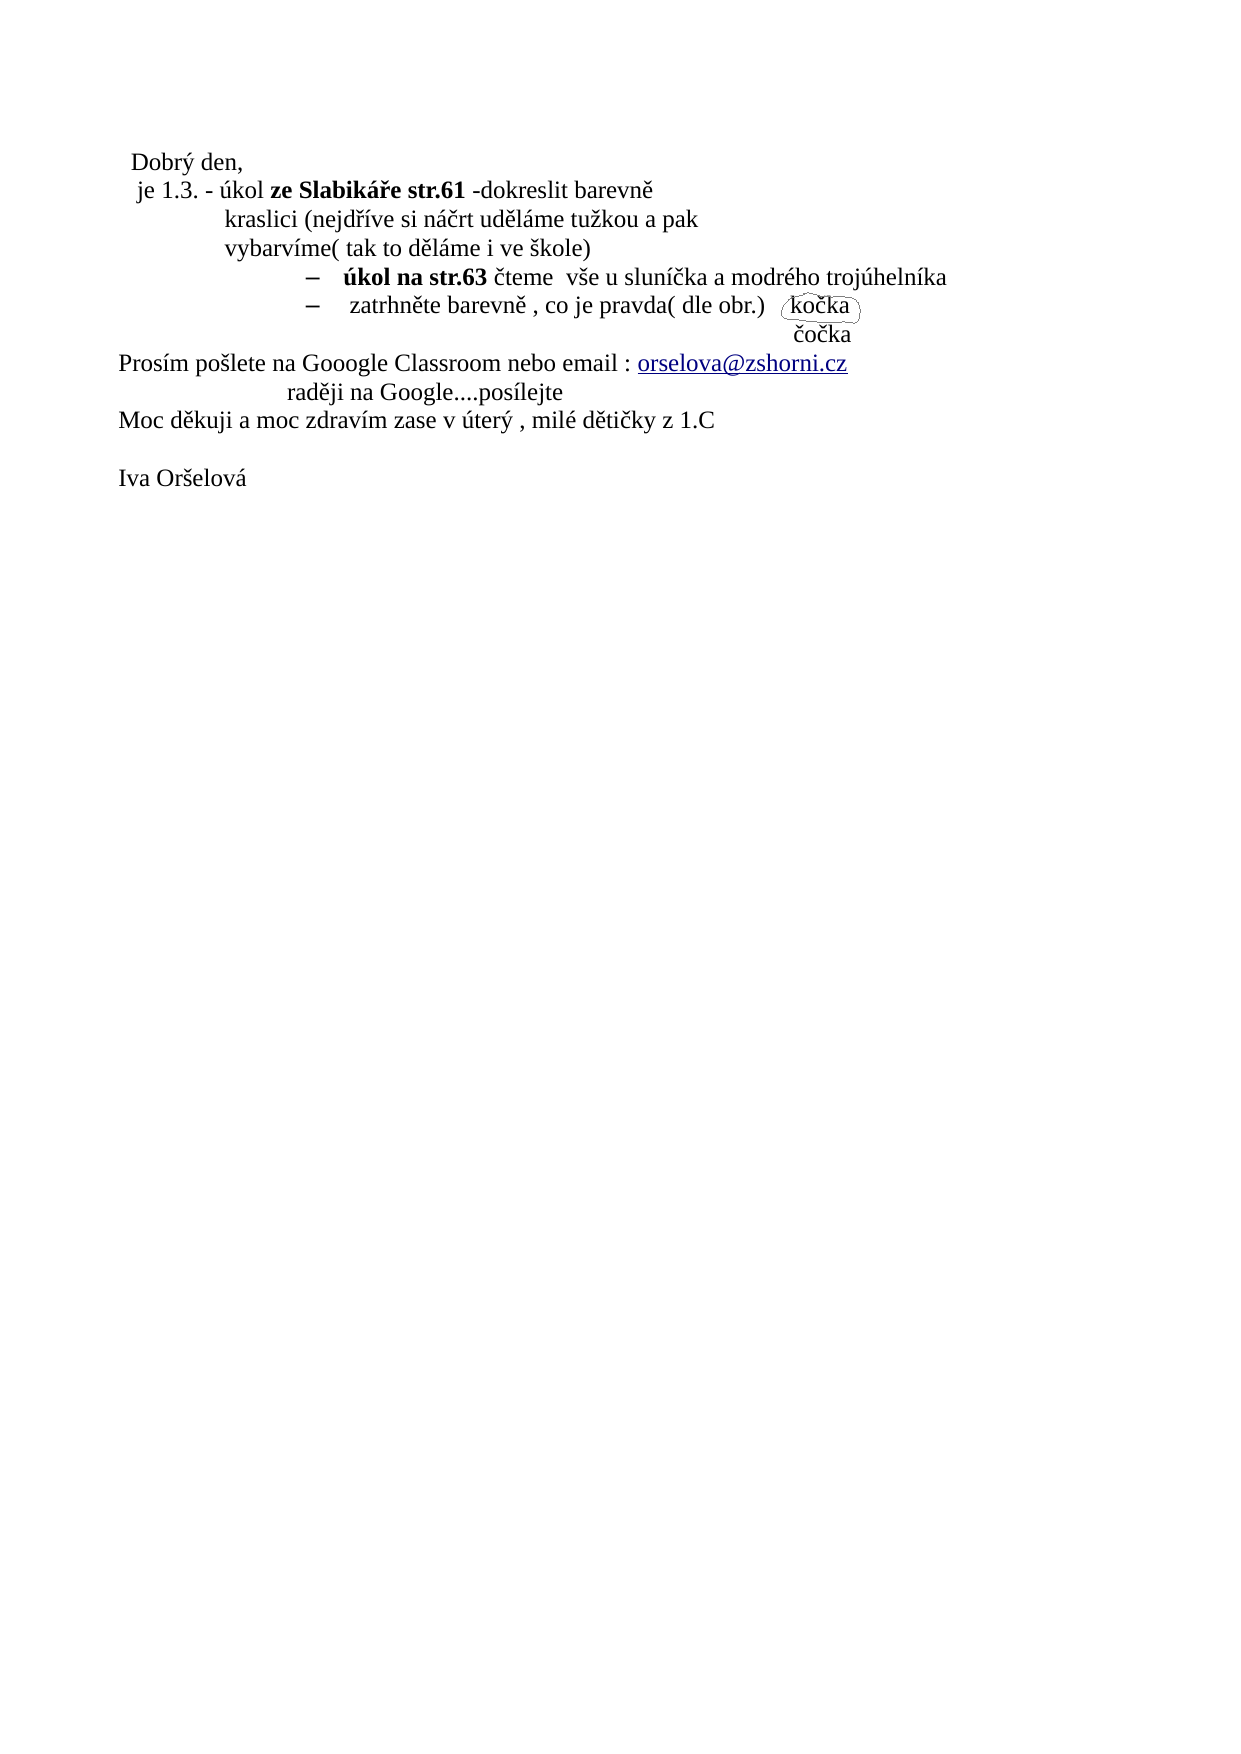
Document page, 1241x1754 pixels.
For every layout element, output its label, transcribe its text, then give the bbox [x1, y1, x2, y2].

text Moc děkuji a moc zdravím zase v úterý , milé dětičky z 1.C [118, 406, 1122, 434]
text Dobrý den, [118, 147, 1122, 176]
text čočka [118, 319, 1122, 348]
text kraslici (nejdříve si náčrt uděláme tužkou a pak [118, 204, 1122, 233]
text Prosím pošlete na Gooogle Classroom nebo email : orselova@zshorni.cz [118, 348, 1122, 377]
list zatrhněte barevně , co je pravda( dle obr.) kočka [306, 291, 1122, 319]
text raději na Google....posílejte [118, 377, 1122, 406]
text vybarvíme( tak to děláme i ve škole) [118, 233, 1122, 262]
text je 1.3. - úkol ze Slabikáře str.61 -dokreslit barevně [118, 176, 1122, 204]
text Iva Oršelová [118, 463, 1122, 492]
list úkol na str.63 čteme vše u sluníčka a modrého trojúhelníka [306, 262, 1122, 291]
